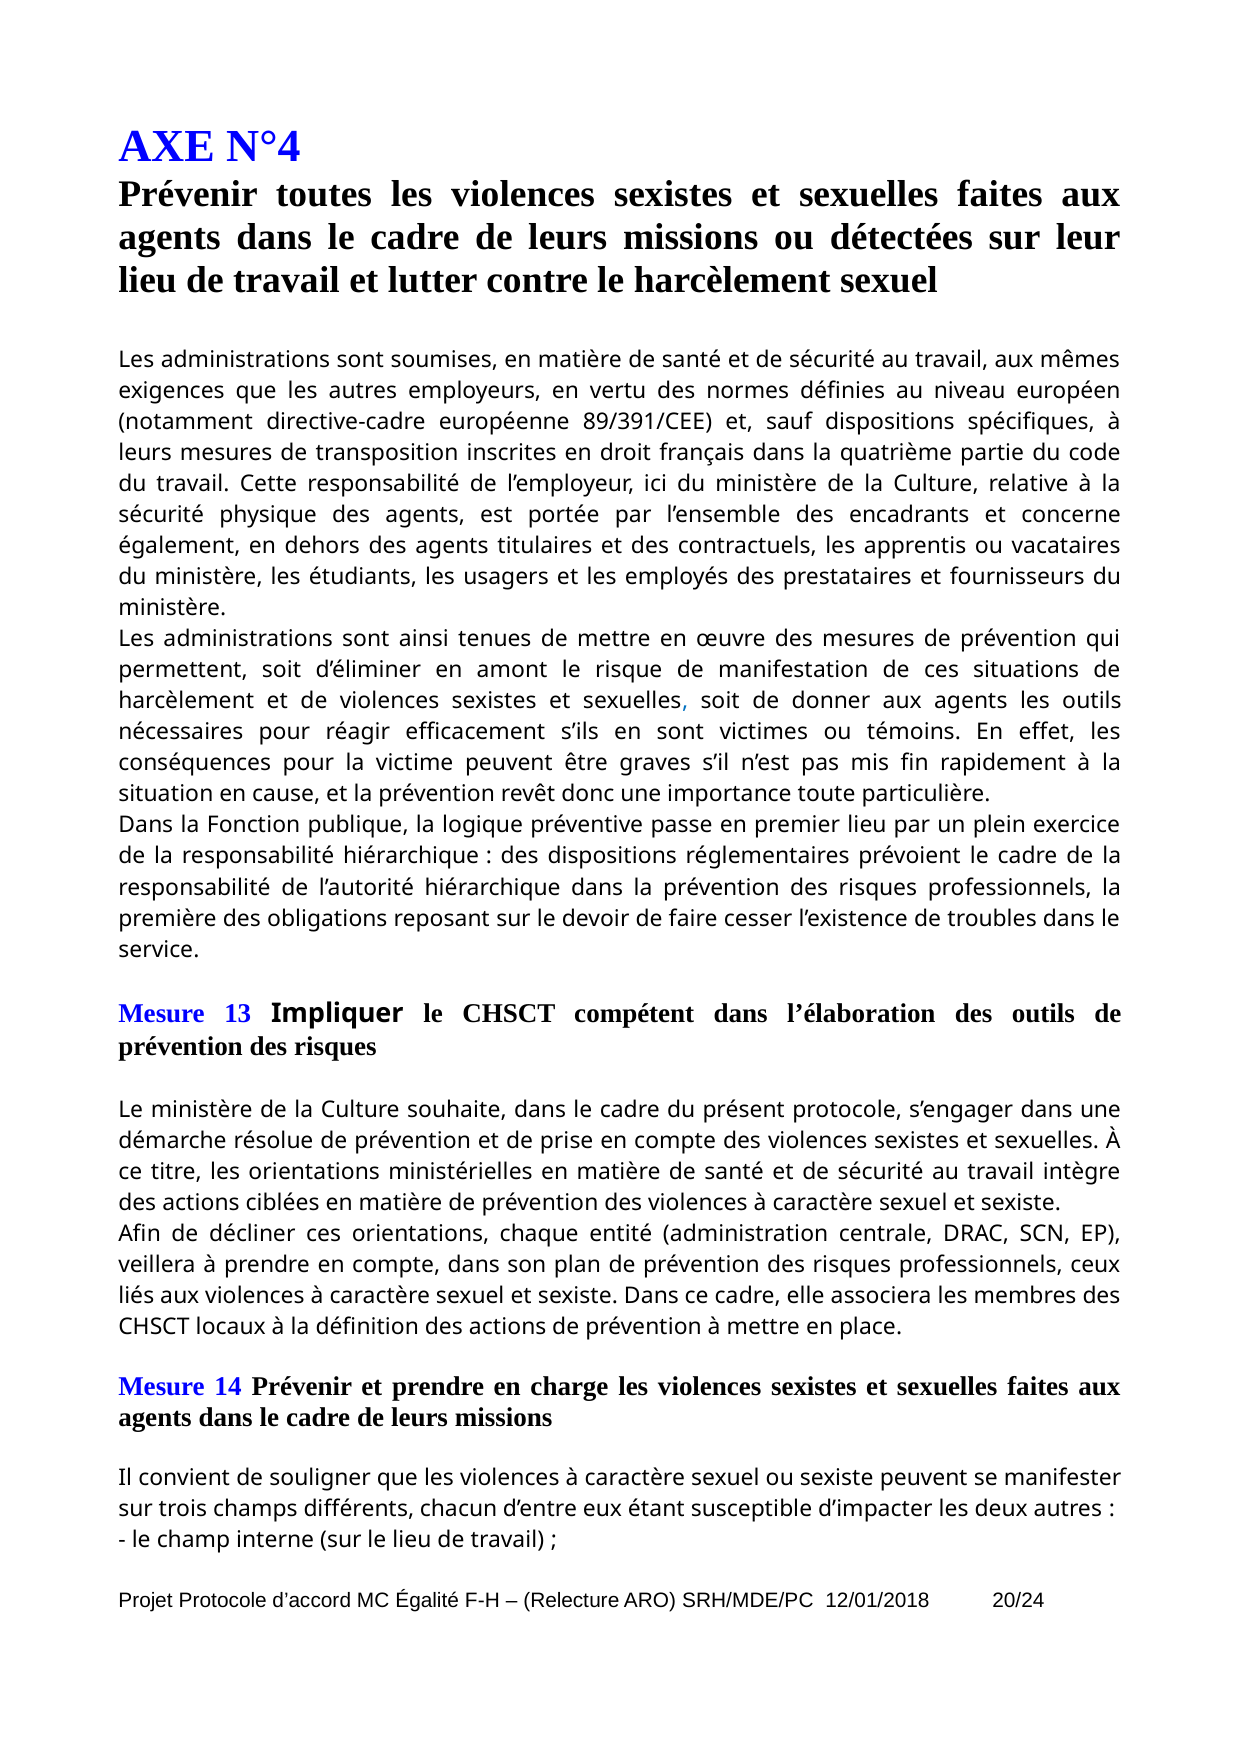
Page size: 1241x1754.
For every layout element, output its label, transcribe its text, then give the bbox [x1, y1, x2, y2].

text Prévenir toutes les violences sexistes et sexuelles faites aux agents dans le cadre de leurs missions ou détectées sur leur lieu de travail et lutter contre le harcèlement sexuel [118, 171, 1122, 300]
text Dans la Fonction publique, la logique préventive passe en premier lieu par un plein exercice de la responsabilité hiérarchique : des dispositions réglementaires prévoient le cadre de la responsabilité de l’autorité hiérarchique dans la prévention des risques professionnels, la première des obligations reposant sur le devoir de faire cesser l’existence de troubles dans le service. [118, 808, 1122, 964]
text AXE N°4 [118, 118, 1122, 171]
text - le champ interne (sur le lieu de travail) ; [118, 1523, 1122, 1554]
text Les administrations sont ainsi tenues de mettre en œuvre des mesures de prévention qui permettent, soit d’éliminer en amont le risque de manifestation de ces situations de harcèlement et de violences sexistes et sexuelles, soit de donner aux agents les outils nécessaires pour réagir efficacement s’ils en sont victimes ou témoins. En effet, les conséquences pour la victime peuvent être graves s’il n’est pas mis fin rapidement à la situation en cause, et la prévention revêt donc une importance toute particulière. [118, 622, 1122, 808]
text Afin de décliner ces orientations, chaque entité (administration centrale, DRAC, SCN, EP), veillera à prendre en compte, dans son plan de prévention des risques professionnels, ceux liés aux violences à caractère sexuel et sexiste. Dans ce cadre, elle associera les membres des CHSCT locaux à la définition des actions de prévention à mettre en place. [118, 1217, 1122, 1341]
text Mesure 13 Impliquer le CHSCT compétent dans l’élaboration des outils de prévention des risques [118, 994, 1122, 1062]
text Mesure 14 Prévenir et prendre en charge les violences sexistes et sexuelles faites aux agents dans le cadre de leurs missions [118, 1370, 1122, 1432]
text Les administrations sont soumises, en matière de santé et de sécurité au travail, aux mêmes exigences que les autres employeurs, en vertu des normes définies au niveau européen (notamment directive-cadre européenne 89/391/CEE) et, sauf dispositions spécifiques, à leurs mesures de transposition inscrites en droit français dans la quatrième partie du code du travail. Cette responsabilité de l’employeur, ici du ministère de la Culture, relative à la sécurité physique des agents, est portée par l’ensemble des encadrants et concerne également, en dehors des agents titulaires et des contractuels, les apprentis ou vacataires du ministère, les étudiants, les usagers et les employés des prestataires et fournisseurs du ministère. [118, 343, 1122, 622]
text Le ministère de la Culture souhaite, dans le cadre du présent protocole, s’engager dans une démarche résolue de prévention et de prise en compte des violences sexistes et sexuelles. À ce titre, les orientations ministérielles en matière de santé et de sécurité au travail intègre des actions ciblées en matière de prévention des violences à caractère sexuel et sexiste. [118, 1093, 1122, 1217]
text Il convient de souligner que les violences à caractère sexuel ou sexiste peuvent se manifester sur trois champs différents, chacun d’entre eux étant susceptible d’impacter les deux autres : [118, 1461, 1122, 1523]
